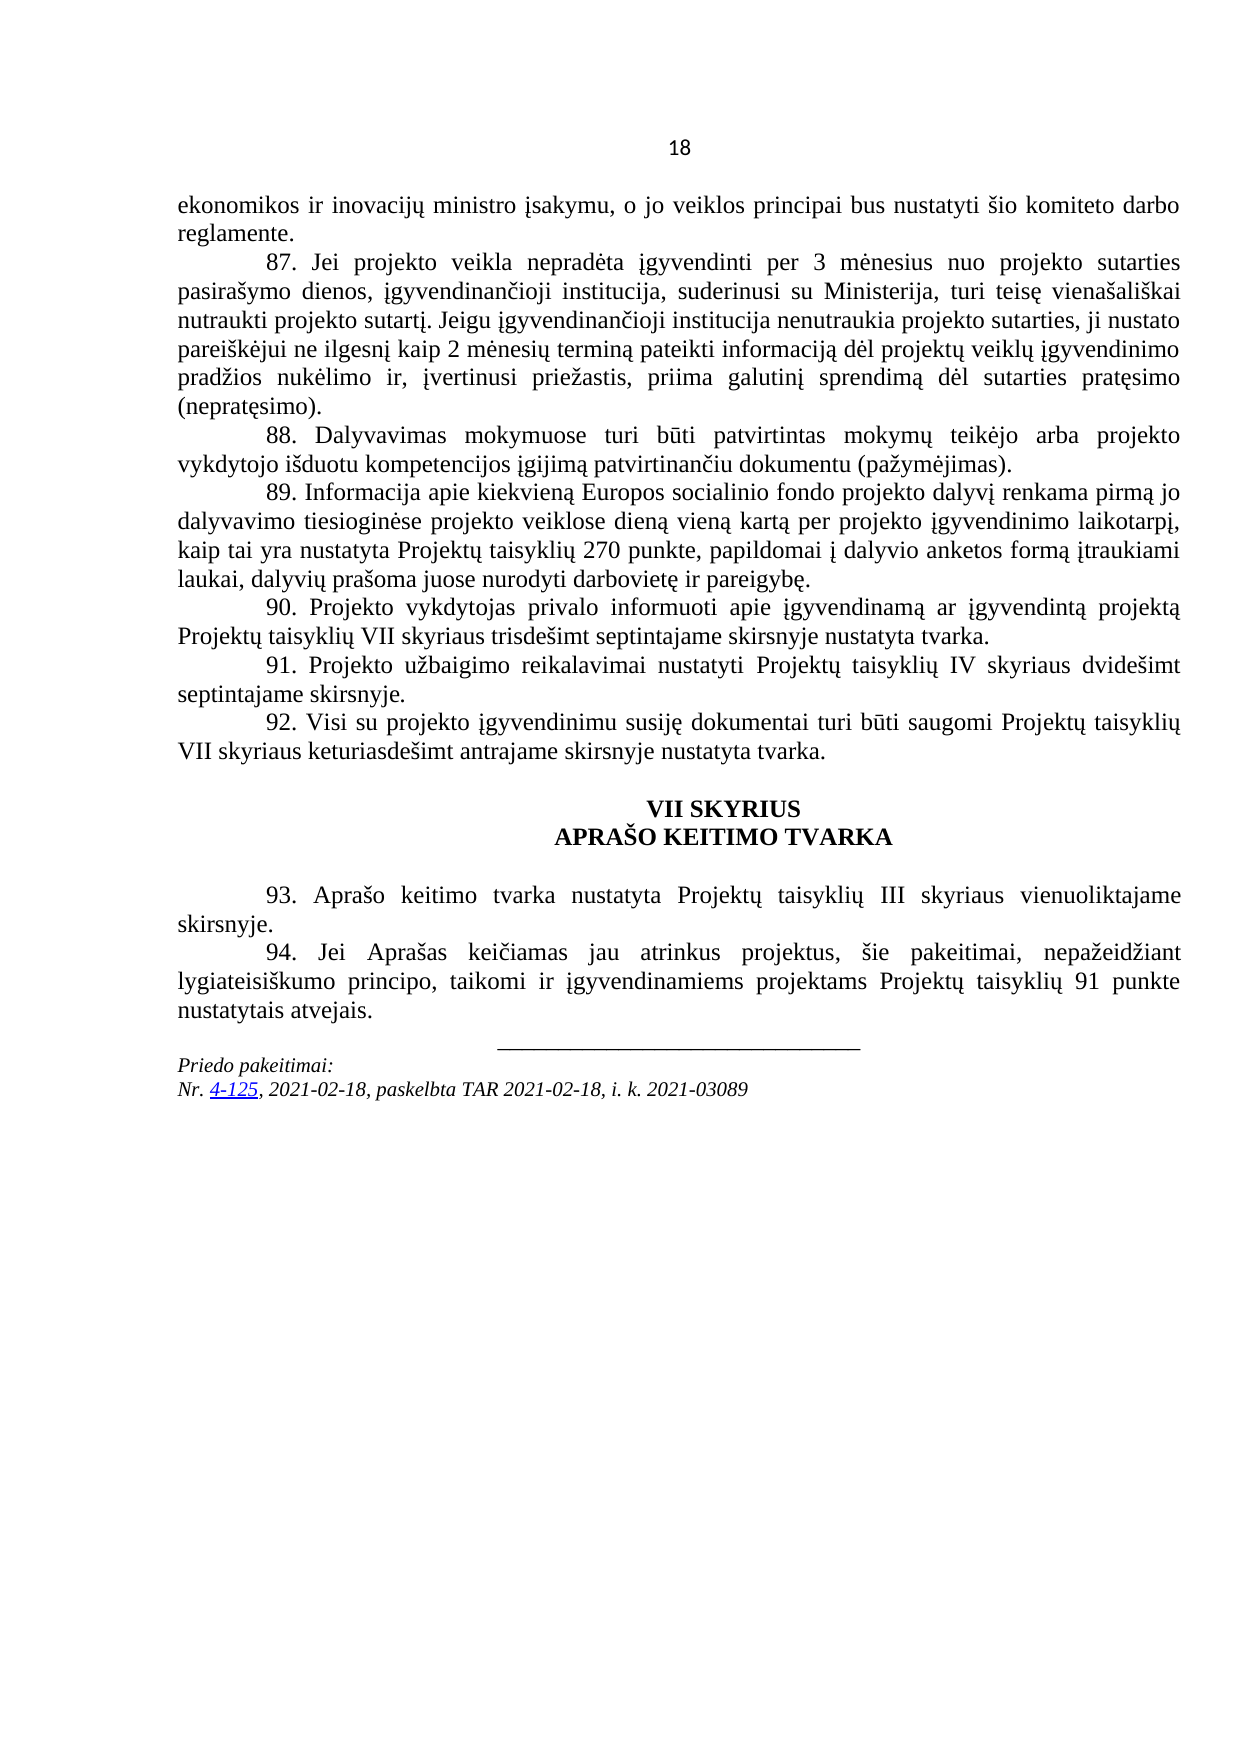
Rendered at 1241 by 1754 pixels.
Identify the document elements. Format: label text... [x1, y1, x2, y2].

text Nr. 4-125, 2021-02-18, paskelbta TAR 2021-02-18, i. k. 2021-03089 [177, 1077, 1181, 1101]
text APRAŠO KEITIMO TVARKA [177, 822, 1181, 851]
text 91. Projekto užbaigimo reikalavimai nustatyti Projektų taisyklių IV skyriaus dvidešimt septintajame skirsnyje. [177, 650, 1181, 707]
text 89. Informacija apie kiekvieną Europos socialinio fondo projekto dalyvį renkama pirmą jo dalyvavimo tiesioginėse projekto veiklose dieną vieną kartą per projekto įgyvendinimo laikotarpį, kaip tai yra nustatyta Projektų taisyklių 270 punkte, papildomai į dalyvio anketos formą įtraukiami laukai, dalyvių prašoma juose nurodyti darbovietę ir pareigybę. [177, 477, 1181, 592]
text 93. Aprašo keitimo tvarka nustatyta Projektų taisyklių III skyriaus vienuoliktajame skirsnyje. [177, 880, 1181, 937]
text Priedo pakeitimai: [177, 1052, 1181, 1077]
text ______________________________ [177, 1024, 1181, 1052]
text ekonomikos ir inovacijų ministro įsakymu, o jo veiklos principai bus nustatyti šio komiteto darbo reglamente. [177, 190, 1181, 247]
text VII SKYRIUS [177, 794, 1181, 822]
text 90. Projekto vykdytojas privalo informuoti apie įgyvendinamą ar įgyvendintą projektą Projektų taisyklių VII skyriaus trisdešimt septintajame skirsnyje nustatyta tvarka. [177, 592, 1181, 650]
text 94. Jei Aprašas keičiamas jau atrinkus projektus, šie pakeitimai, nepažeidžiant lygiateisiškumo principo, taikomi ir įgyvendinamiems projektams Projektų taisyklių 91 punkte nustatytais atvejais. [177, 937, 1181, 1024]
text 87. Jei projekto veikla nepradėta įgyvendinti per 3 mėnesius nuo projekto sutarties pasirašymo dienos, įgyvendinančioji institucija, suderinusi su Ministerija, turi teisę vienašališkai nutraukti projekto sutartį. Jeigu įgyvendinančioji institucija nenutraukia projekto sutarties, ji nustato pareiškėjui ne ilgesnį kaip 2 mėnesių terminą pateikti informaciją dėl projektų veiklų įgyvendinimo pradžios nukėlimo ir, įvertinusi priežastis, priima galutinį sprendimą dėl sutarties pratęsimo (nepratęsimo). [177, 247, 1181, 420]
text 88. Dalyvavimas mokymuose turi būti patvirtintas mokymų teikėjo arba projekto vykdytojo išduotu kompetencijos įgijimą patvirtinančiu dokumentu (pažymėjimas). [177, 420, 1181, 477]
text 92. Visi su projekto įgyvendinimu susiję dokumentai turi būti saugomi Projektų taisyklių VII skyriaus keturiasdešimt antrajame skirsnyje nustatyta tvarka. [177, 707, 1181, 765]
